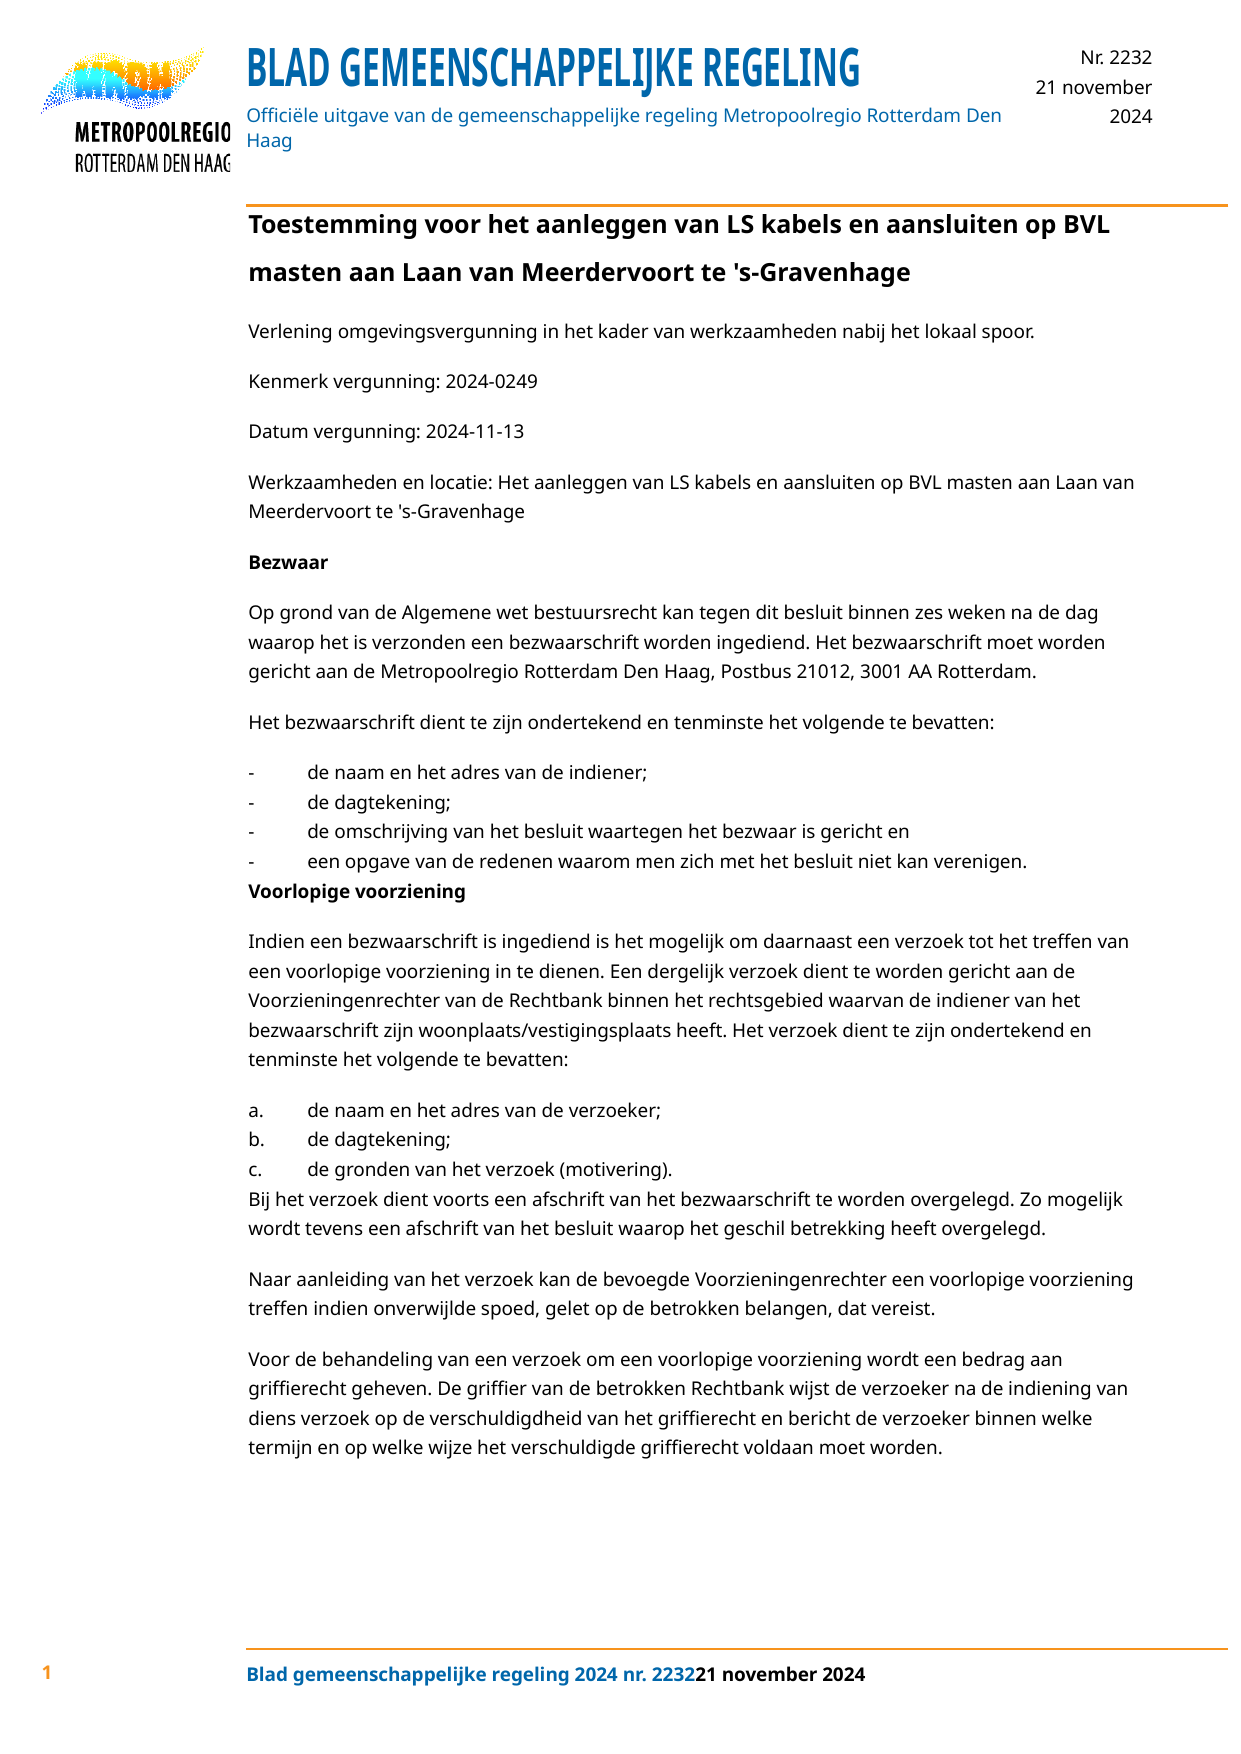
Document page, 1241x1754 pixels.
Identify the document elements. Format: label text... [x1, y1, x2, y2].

text Voorlopige voorziening [248, 878, 1152, 904]
list de dagtekening; [248, 789, 1152, 815]
text Toestemming voor het aanleggen van LS kabels en aansluiten op BVL masten aan Laan van Meerdervoort te 's-Gravenhage [248, 207, 1152, 288]
text Bij het verzoek dient voorts een afschrift van het bezwaarschrift te worden overgelegd. Zo mogelijk wordt tevens een afschrift van het besluit waarop het geschil betrekking heeft overgelegd. [248, 1186, 1152, 1241]
text Kenmerk vergunning: 2024-0249 [248, 368, 1152, 394]
text Voor de behandeling van een verzoek om een voorlopige voorziening wordt een bedrag aan griffierecht geheven. De griffier van de betrokken Rechtbank wijst de verzoeker na de indiening van diens verzoek op de verschuldigdheid van het griffierecht en bericht de verzoeker binnen welke termijn en op welke wijze het verschuldigde griffierecht voldaan moet worden. [248, 1346, 1152, 1460]
list de dagtekening; [248, 1127, 1152, 1152]
list de gronden van het verzoek (motivering). [248, 1156, 1152, 1182]
picture [41, 47, 231, 172]
list een opgave van de redenen waarom men zich met het besluit niet kan verenigen. [248, 848, 1152, 874]
list de omschrijving van het besluit waartegen het bezwaar is gericht en [248, 819, 1152, 844]
text Het bezwaarschrift dient te zijn ondertekend en tenminste het volgende te bevatten: [248, 709, 1152, 735]
list de naam en het adres van de indiener; [248, 759, 1152, 785]
text Op grond van de Algemene wet bestuursrecht kan tegen dit besluit binnen zes weken na de dag waarop het is verzonden een bezwaarschrift worden ingediend. Het bezwaarschrift moet worden gericht aan de Metropoolregio Rotterdam Den Haag, Postbus 21012, 3001 AA Rotterdam. [248, 599, 1152, 684]
text Bezwaar [248, 549, 1152, 575]
text Werkzaamheden en locatie: Het aanleggen van LS kabels en aansluiten op BVL masten aan Laan van Meerdervoort te 's-Gravenhage [248, 469, 1152, 524]
text Verlening omgevingsvergunning in het kader van werkzaamheden nabij het lokaal spoor. [248, 318, 1152, 344]
list de naam en het adres van de verzoeker; [248, 1097, 1152, 1123]
text Indien een bezwaarschrift is ingediend is het mogelijk om daarnaast een verzoek tot het treffen van een voorlopige voorziening in te dienen. Een dergelijk verzoek dient te worden gericht aan de Voorzieningenrechter van de Rechtbank binnen het rechtsgebied waarvan de indiener van het bezwaarschrift zijn woonplaats/vestigingsplaats heeft. Het verzoek dient te zijn ondertekend en tenminste het volgende te bevatten: [248, 928, 1152, 1072]
text Datum vergunning: 2024-11-13 [248, 419, 1152, 444]
text Naar aanleiding van het verzoek kan de bevoegde Voorzieningenrechter een voorlopige voorziening treffen indien onverwijlde spoed, gelet op de betrokken belangen, dat vereist. [248, 1266, 1152, 1321]
